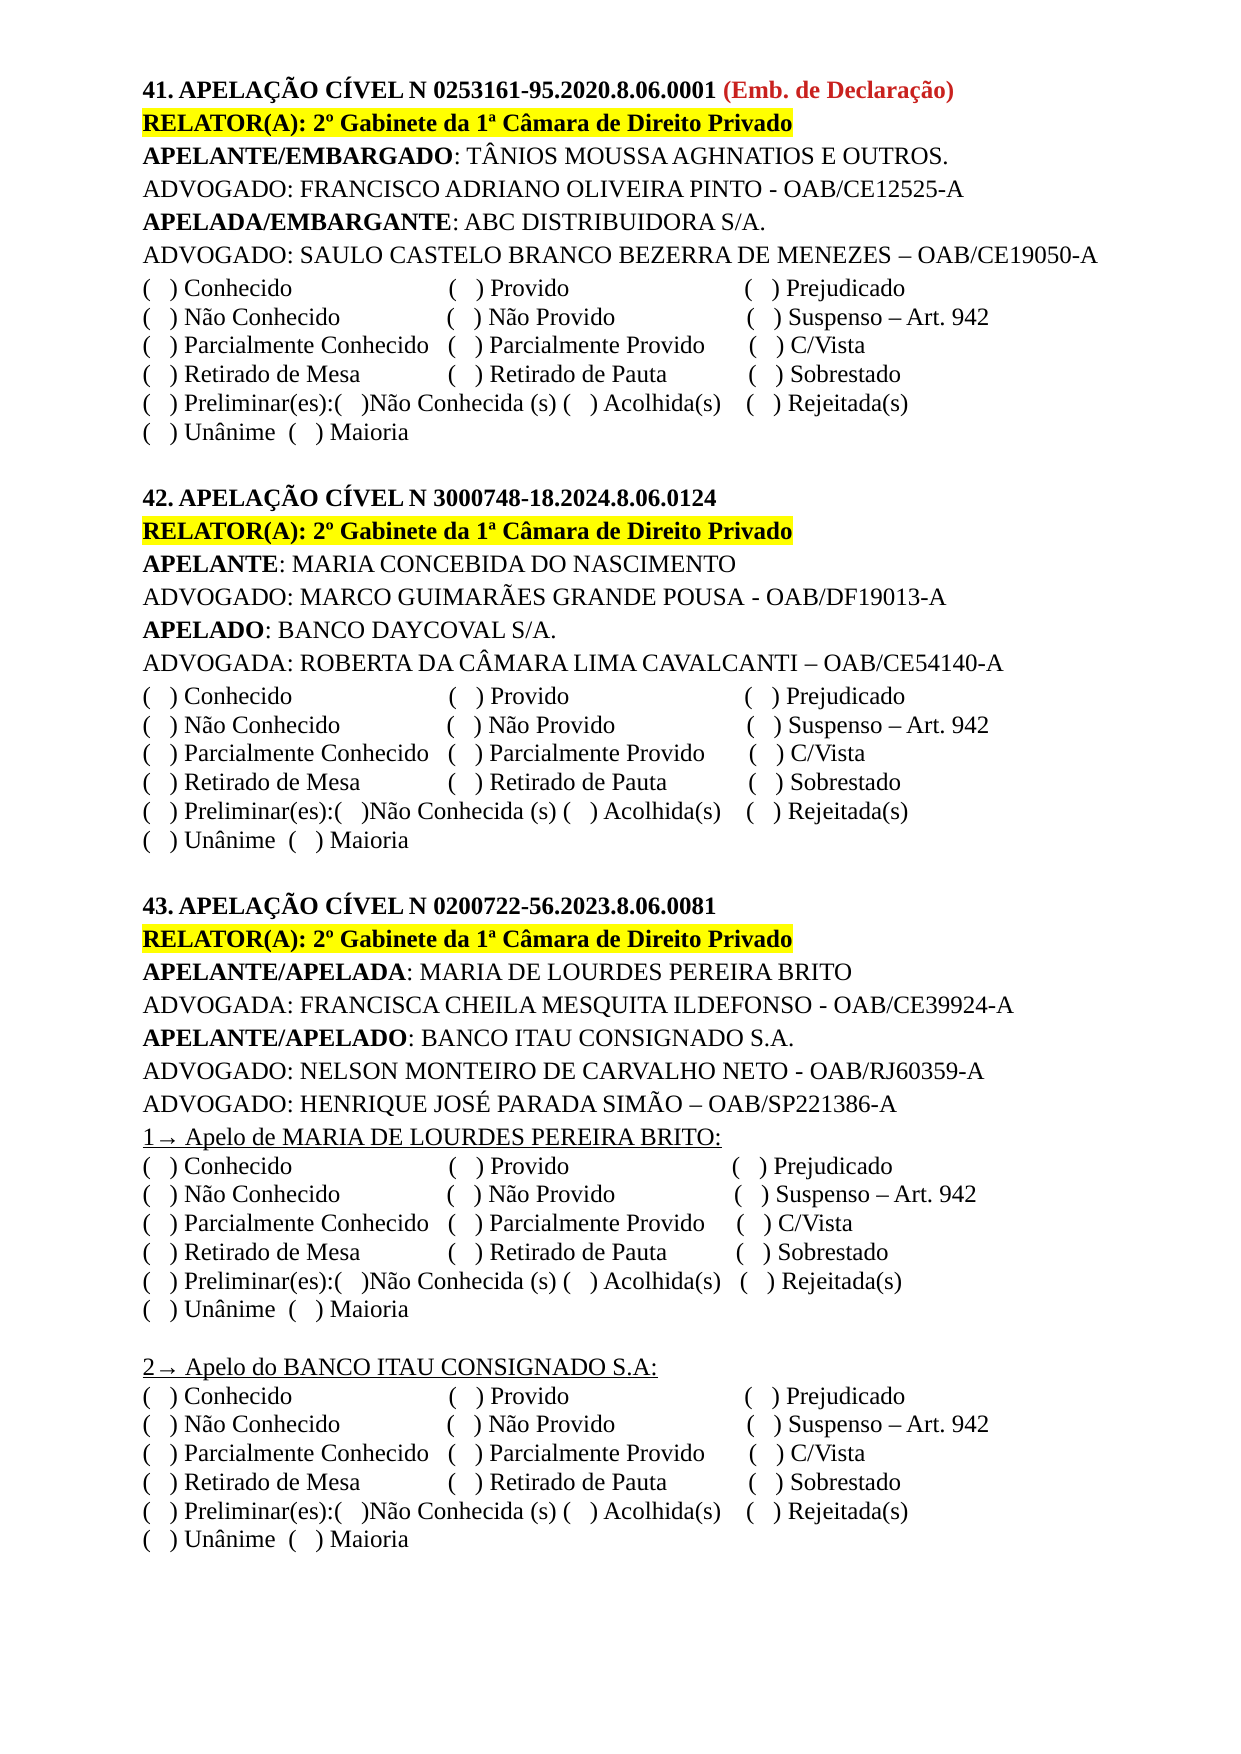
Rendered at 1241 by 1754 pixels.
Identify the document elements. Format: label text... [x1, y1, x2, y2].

text ( ) Parcialmente Conhecido ( ) Parcialmente Provido ( ) C/Vista [142, 738, 1158, 767]
text 41. APELAÇÃO CÍVEL N 0253161-95.2020.8.06.0001 (Emb. de Declaração) RELATOR(A): 2º Gabinete da 1ª Câmara de Direito Privado APELANTE/EMBARGADO: TÂNIOS MOUSSA AGHNATIOS E OUTROS. ADVOGADO: FRANCISCO ADRIANO OLIVEIRA PINTO - OAB/CE12525-A APELADA/EMBARGANTE: ABC DISTRIBUIDORA S/A. ADVOGADO: SAULO CASTELO BRANCO BEZERRA DE MENEZES – OAB/CE19050-A [142, 75, 1141, 269]
text ( ) Não Conhecido ( ) Não Provido ( ) Suspenso – Art. 942 [142, 302, 1158, 331]
text ( ) Unânime ( ) Maioria 43. APELAÇÃO CÍVEL N 0200722-56.2023.8.06.0081 RELATOR(A): 2º Gabinete da 1ª Câmara de Direito Privado APELANTE/APELADA: MARIA DE LOURDES PEREIRA BRITO ADVOGADA: FRANCISCA CHEILA MESQUITA ILDEFONSO - OAB/CE39924-A APELANTE/APELADO: BANCO ITAU CONSIGNADO S.A. ADVOGADO: NELSON MONTEIRO DE CARVALHO NETO - OAB/RJ60359-A ADVOGADO: HENRIQUE JOSÉ PARADA SIMÃO – OAB/SP221386-A [142, 825, 1141, 1118]
text ( ) Retirado de Mesa ( ) Retirado de Pauta ( ) Sobrestado [142, 1237, 1158, 1266]
text ( ) Preliminar(es):( )Não Conhecida (s) ( ) Acolhida(s) ( ) Rejeitada(s) [142, 1496, 1158, 1524]
text ( ) Conhecido ( ) Provido ( ) Prejudicado [142, 273, 1141, 302]
text 2→ Apelo do BANCO ITAU CONSIGNADO S.A: [142, 1352, 1141, 1381]
text 1→ Apelo de MARIA DE LOURDES PEREIRA BRITO: [142, 1122, 1141, 1151]
text ( ) Parcialmente Conhecido ( ) Parcialmente Provido ( ) C/Vista [142, 1438, 1158, 1467]
text ( ) Retirado de Mesa ( ) Retirado de Pauta ( ) Sobrestado [142, 1467, 1158, 1496]
text ( ) Não Conhecido ( ) Não Provido ( ) Suspenso – Art. 942 [142, 710, 1158, 738]
text ( ) Parcialmente Conhecido ( ) Parcialmente Provido ( ) C/Vista [142, 331, 1158, 359]
text ( ) Retirado de Mesa ( ) Retirado de Pauta ( ) Sobrestado [142, 767, 1158, 796]
text ( ) Unânime ( ) Maioria [142, 1524, 1141, 1619]
text ( ) Retirado de Mesa ( ) Retirado de Pauta ( ) Sobrestado [142, 359, 1158, 388]
text ( ) Não Conhecido ( ) Não Provido ( ) Suspenso – Art. 942 [142, 1409, 1158, 1438]
text ( ) Conhecido ( ) Provido ( ) Prejudicado [142, 1381, 1141, 1409]
text ( ) Preliminar(es):( )Não Conhecida (s) ( ) Acolhida(s) ( ) Rejeitada(s) [142, 796, 1158, 825]
text ( ) Unânime ( ) Maioria 42. APELAÇÃO CÍVEL N 3000748-18.2024.8.06.0124 RELATOR(A): 2º Gabinete da 1ª Câmara de Direito Privado APELANTE: MARIA CONCEBIDA DO NASCIMENTO ADVOGADO: MARCO GUIMARÃES GRANDE POUSA - OAB/DF19013-A APELADO: BANCO DAYCOVAL S/A. ADVOGADA: ROBERTA DA CÂMARA LIMA CAVALCANTI – OAB/CE54140-A [142, 417, 1141, 677]
text ( ) Unânime ( ) Maioria [142, 1294, 1158, 1323]
text ( ) Conhecido ( ) Provido ( ) Prejudicado [142, 1151, 1141, 1179]
text ( ) Preliminar(es):( )Não Conhecida (s) ( ) Acolhida(s) ( ) Rejeitada(s) [142, 388, 1158, 417]
text ( ) Conhecido ( ) Provido ( ) Prejudicado [142, 681, 1141, 710]
text ( ) Preliminar(es):( )Não Conhecida (s) ( ) Acolhida(s) ( ) Rejeitada(s) [142, 1266, 1158, 1294]
text ( ) Parcialmente Conhecido ( ) Parcialmente Provido ( ) C/Vista [142, 1208, 1158, 1237]
text ( ) Não Conhecido ( ) Não Provido ( ) Suspenso – Art. 942 [142, 1179, 1158, 1208]
